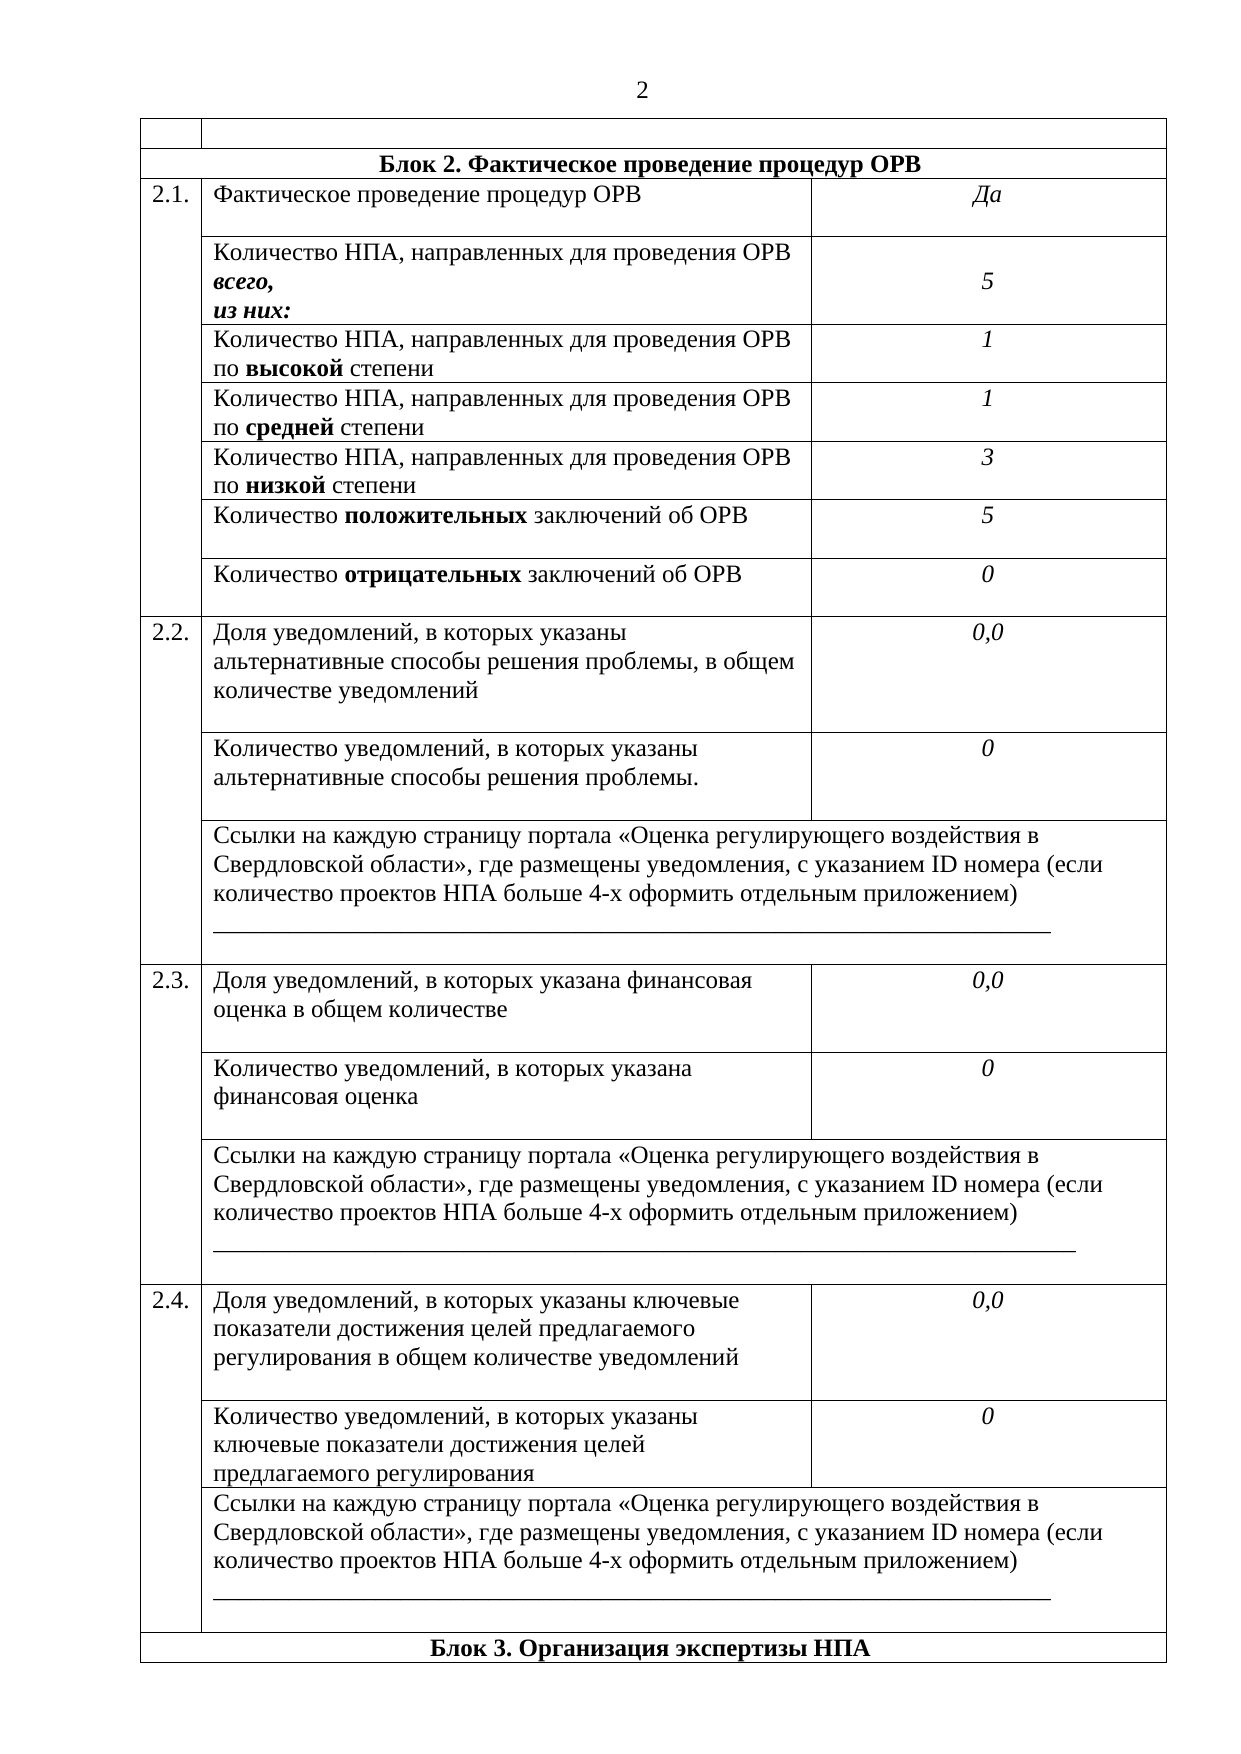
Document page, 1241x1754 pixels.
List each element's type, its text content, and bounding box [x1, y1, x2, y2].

table_cell 0 [812, 1053, 1166, 1139]
table_cell Доля уведомлений, в которых указаны альтернативные способы решения проблемы, в общем количестве уведомлений [202, 617, 811, 732]
table_cell Блок 2. Фактическое проведение процедур ОРВ [141, 149, 1166, 178]
table_cell Ссылки на каждую страницу портала «Оценка регулирующего воздействия в Свердловской области», где размещены уведомления, с указанием ID номера (если количество проектов НПА больше 4-х оформить отдельным приложением) _____________________________________________________________________ [202, 1140, 1166, 1284]
table_cell 2.4. [141, 1285, 201, 1632]
table_cell Доля уведомлений, в которых указаны ключевые показатели достижения целей предлагаемого регулирования в общем количестве уведомлений [202, 1285, 811, 1400]
table_cell [141, 119, 201, 148]
table_cell Блок 3. Организация экспертизы НПА [141, 1633, 1166, 1662]
table_cell Количество положительных заключений об ОРВ [202, 500, 811, 558]
table_cell 2.1. [141, 179, 201, 616]
table_cell Да [812, 179, 1166, 236]
table_cell Количество НПА, направленных для проведения ОРВ по высокой степени [202, 325, 811, 382]
table_cell 5 [812, 237, 1166, 323]
table_cell 0,0 [812, 1285, 1166, 1400]
table_cell Количество отрицательных заключений об ОРВ [202, 559, 811, 616]
table_cell Ссылки на каждую страницу портала «Оценка регулирующего воздействия в Свердловской области», где размещены уведомления, с указанием ID номера (если количество проектов НПА больше 4-х оформить отдельным приложением) ___________________________________________________________________ [202, 1488, 1166, 1632]
table_cell 0,0 [812, 617, 1166, 732]
table_cell [202, 119, 1166, 148]
table_cell Доля уведомлений, в которых указана финансовая оценка в общем количестве [202, 965, 811, 1052]
table_cell 5 [812, 500, 1166, 558]
table_cell Количество НПА, направленных для проведения ОРВ всего, из них: [202, 237, 811, 323]
table_cell 3 [812, 442, 1166, 499]
table_cell 1 [812, 325, 1166, 382]
table_cell 0 [812, 559, 1166, 616]
table_cell 2.3. [141, 965, 201, 1284]
table_cell 0 [812, 733, 1166, 819]
table_cell Количество НПА, направленных для проведения ОРВ по низкой степени [202, 442, 811, 499]
table_cell 0 [812, 1401, 1166, 1487]
table_cell Количество НПА, направленных для проведения ОРВ по средней степени [202, 383, 811, 441]
table_cell Количество уведомлений, в которых указана финансовая оценка [202, 1053, 811, 1139]
table_cell Ссылки на каждую страницу портала «Оценка регулирующего воздействия в Свердловской области», где размещены уведомления, с указанием ID номера (если количество проектов НПА больше 4-х оформить отдельным приложением) ___________________________________________________________________ [202, 821, 1166, 964]
table_cell 2.2. [141, 617, 201, 964]
table_cell 0,0 [812, 965, 1166, 1052]
table_cell Количество уведомлений, в которых указаны ключевые показатели достижения целей предлагаемого регулирования [202, 1401, 811, 1487]
table_cell Количество уведомлений, в которых указаны альтернативные способы решения проблемы. [202, 733, 811, 819]
table_cell Фактическое проведение процедур ОРВ [202, 179, 811, 236]
table_cell 1 [812, 383, 1166, 441]
